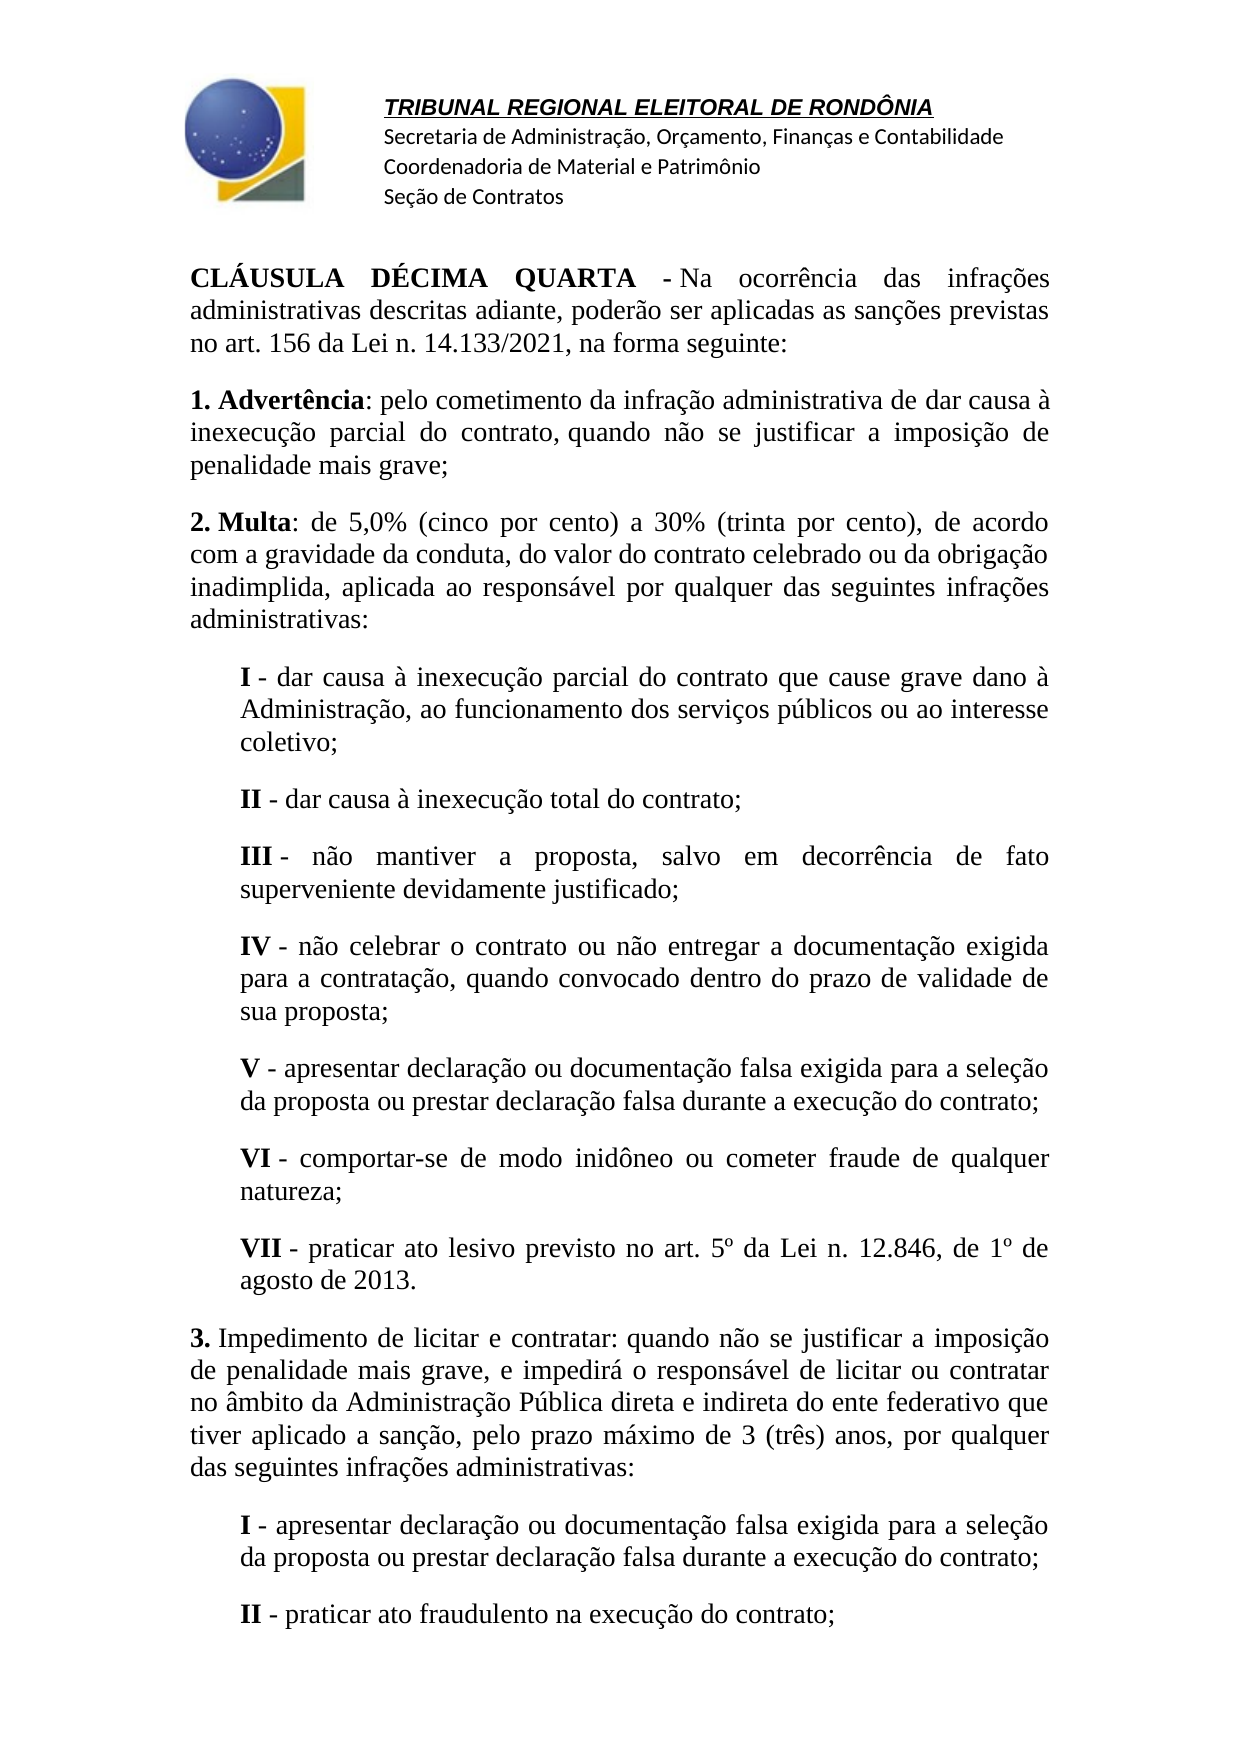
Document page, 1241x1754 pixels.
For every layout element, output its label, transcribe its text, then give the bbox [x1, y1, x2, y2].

text IV - não celebrar o contrato ou não entregar a documentação exigida para a contratação, quando convocado dentro do prazo de validade de sua proposta; [240, 929, 1051, 1026]
text V - apresentar declaração ou documentação falsa exigida para a seleção da proposta ou prestar declaração falsa durante a execução do contrato; [240, 1051, 1051, 1116]
text I - dar causa à inexecução parcial do contrato que cause grave dano à Administração, ao funcionamento dos serviços públicos ou ao interesse coletivo; [240, 660, 1051, 757]
text 3. Impedimento de licitar e contratar: quando não se justificar a imposição de penalidade mais grave, e impedirá o responsável de licitar ou contratar no âmbito da Administração Pública direta e indireta do ente federativo que tiver aplicado a sanção, pelo prazo máximo de 3 (três) anos, por qualquer das seguintes infrações administrativas: [190, 1321, 1051, 1483]
text I - apresentar declaração ou documentação falsa exigida para a seleção da proposta ou prestar declaração falsa durante a execução do contrato; [240, 1508, 1051, 1572]
text II - dar causa à inexecução total do contrato; [240, 782, 1051, 814]
text 1. Advertência: pelo cometimento da infração administrativa de dar causa à inexecução parcial do contrato, quando não se justificar a imposição de penalidade mais grave; [190, 383, 1051, 480]
text VII - praticar ato lesivo previsto no art. 5º da Lei n. 12.846, de 1º de agosto de 2013. [240, 1231, 1051, 1296]
text 2. Multa: de 5,0% (cinco por cento) a 30% (trinta por cento), de acordo com a gravidade da conduta, do valor do contrato celebrado ou da obrigação inadimplida, aplicada ao responsável por qualquer das seguintes infrações administrativas: [190, 505, 1051, 635]
text III - não mantiver a proposta, salvo em decorrência de fato superveniente devidamente justificado; [240, 839, 1051, 904]
text VI - comportar-se de modo inidôneo ou cometer fraude de qualquer natureza; [240, 1141, 1051, 1206]
text CLÁUSULA DÉCIMA QUARTA - Na ocorrência das infrações administrativas descritas adiante, poderão ser aplicadas as sanções previstas no art. 156 da Lei n. 14.133/2021, na forma seguinte: [190, 261, 1051, 358]
text II - praticar ato fraudulento na execução do contrato; [240, 1597, 1051, 1630]
